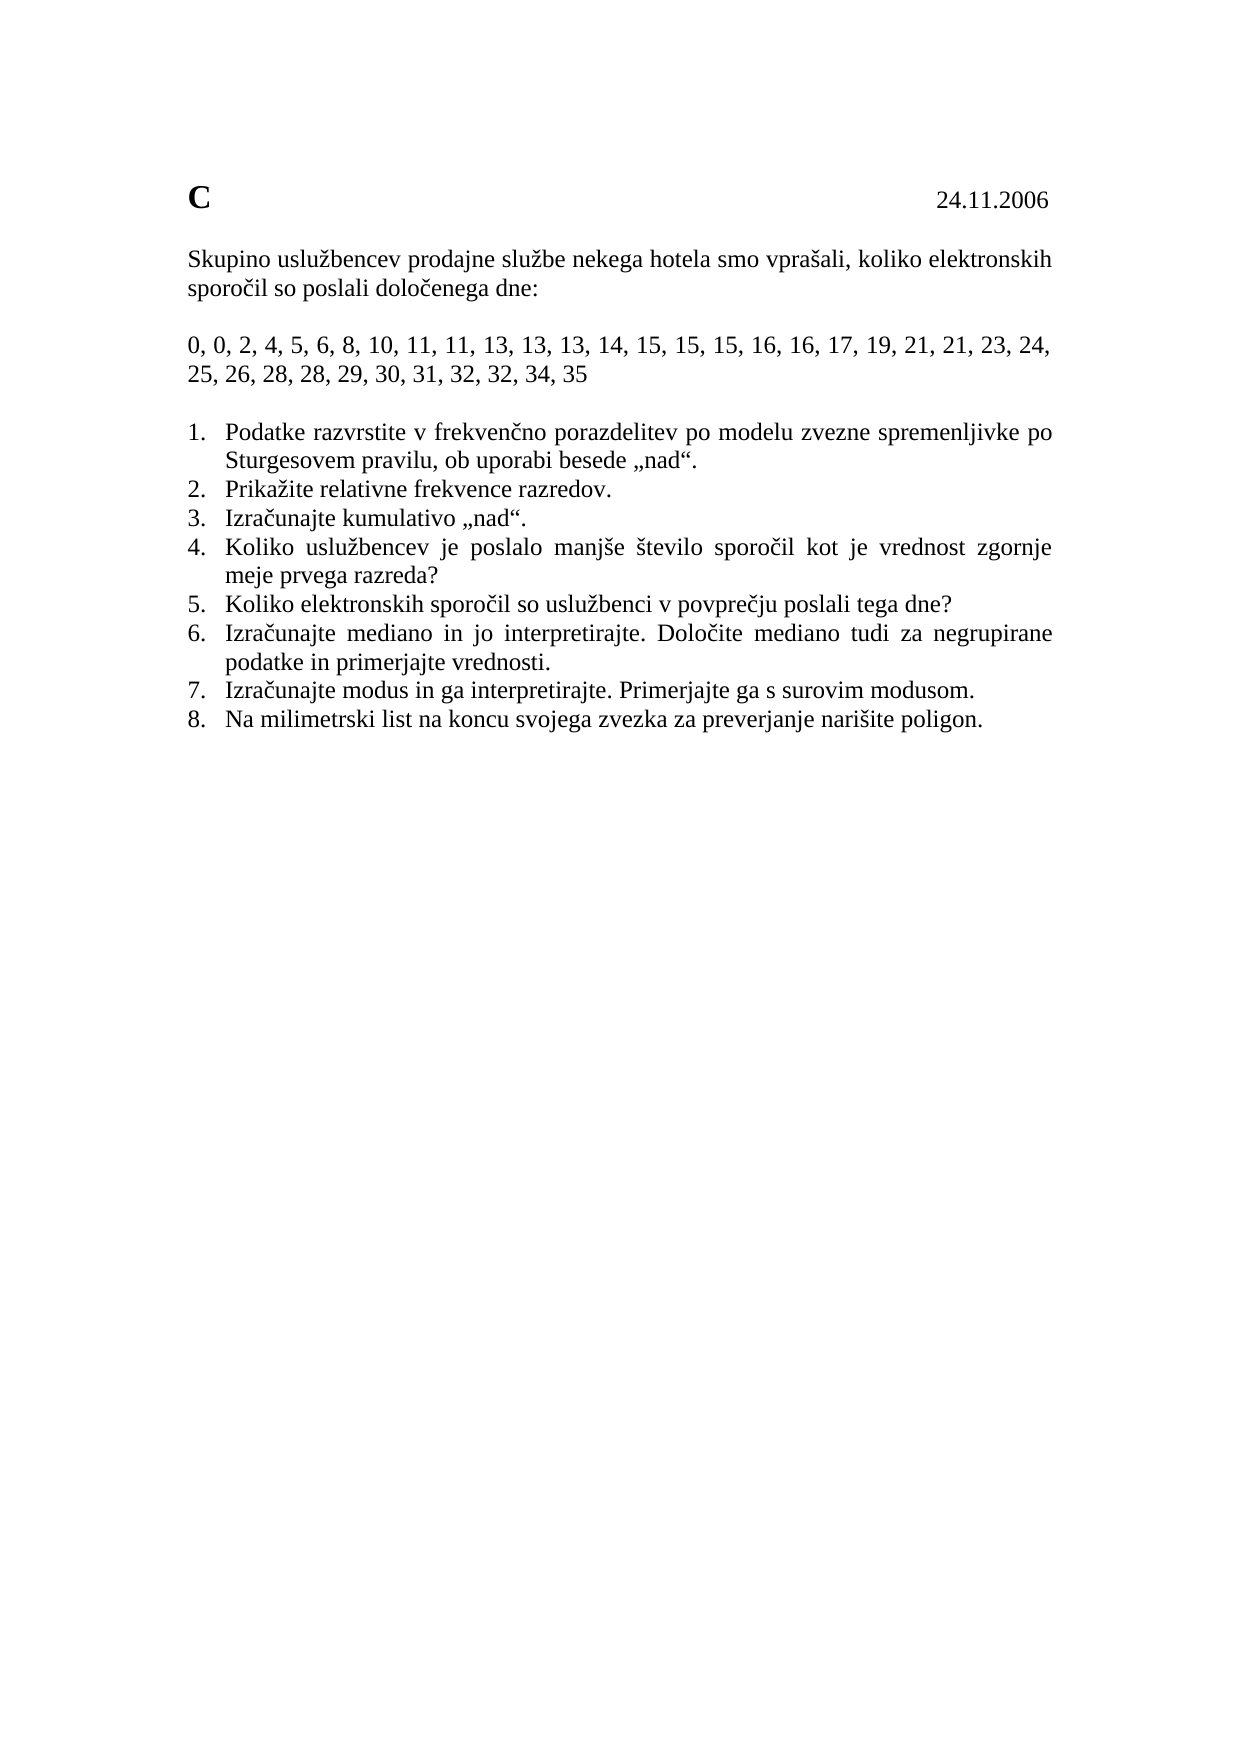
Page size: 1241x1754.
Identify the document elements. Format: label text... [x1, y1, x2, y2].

list Izračunajte modus in ga interpretirajte. Primerjajte ga s surovim modusom. [187, 676, 1053, 704]
list Izračunajte kumulativo „nad“. [187, 503, 1053, 532]
list Na milimetrski list na koncu svojega zvezka za preverjanje narišite poligon. [187, 704, 1053, 733]
text Skupino uslužbencev prodajne službe nekega hotela smo vprašali, koliko elektronskih sporočil so poslali določenega dne: [187, 244, 1053, 302]
list Koliko elektronskih sporočil so uslužbenci v povprečju poslali tega dne? [187, 589, 1053, 618]
list Koliko uslužbencev je poslalo manjše število sporočil kot je vrednost zgornje meje prvega razreda? [187, 532, 1053, 589]
list Prikažite relativne frekvence razredov. [187, 474, 1053, 503]
text 0, 0, 2, 4, 5, 6, 8, 10, 11, 11, 13, 13, 13, 14, 15, 15, 15, 16, 16, 17, 19, 21, 21, 23, 24, 25, 26, 28, 28, 29, 30, 31, 32, 32, 34, 35 [187, 331, 1053, 388]
text C 24.11.2006 [187, 177, 1053, 216]
list Izračunajte mediano in jo interpretirajte. Določite mediano tudi za negrupirane podatke in primerjajte vrednosti. [187, 618, 1053, 676]
list Podatke razvrstite v frekvenčno porazdelitev po modelu zvezne spremenljivke po Sturgesovem pravilu, ob uporabi besede „nad“. [187, 417, 1053, 474]
